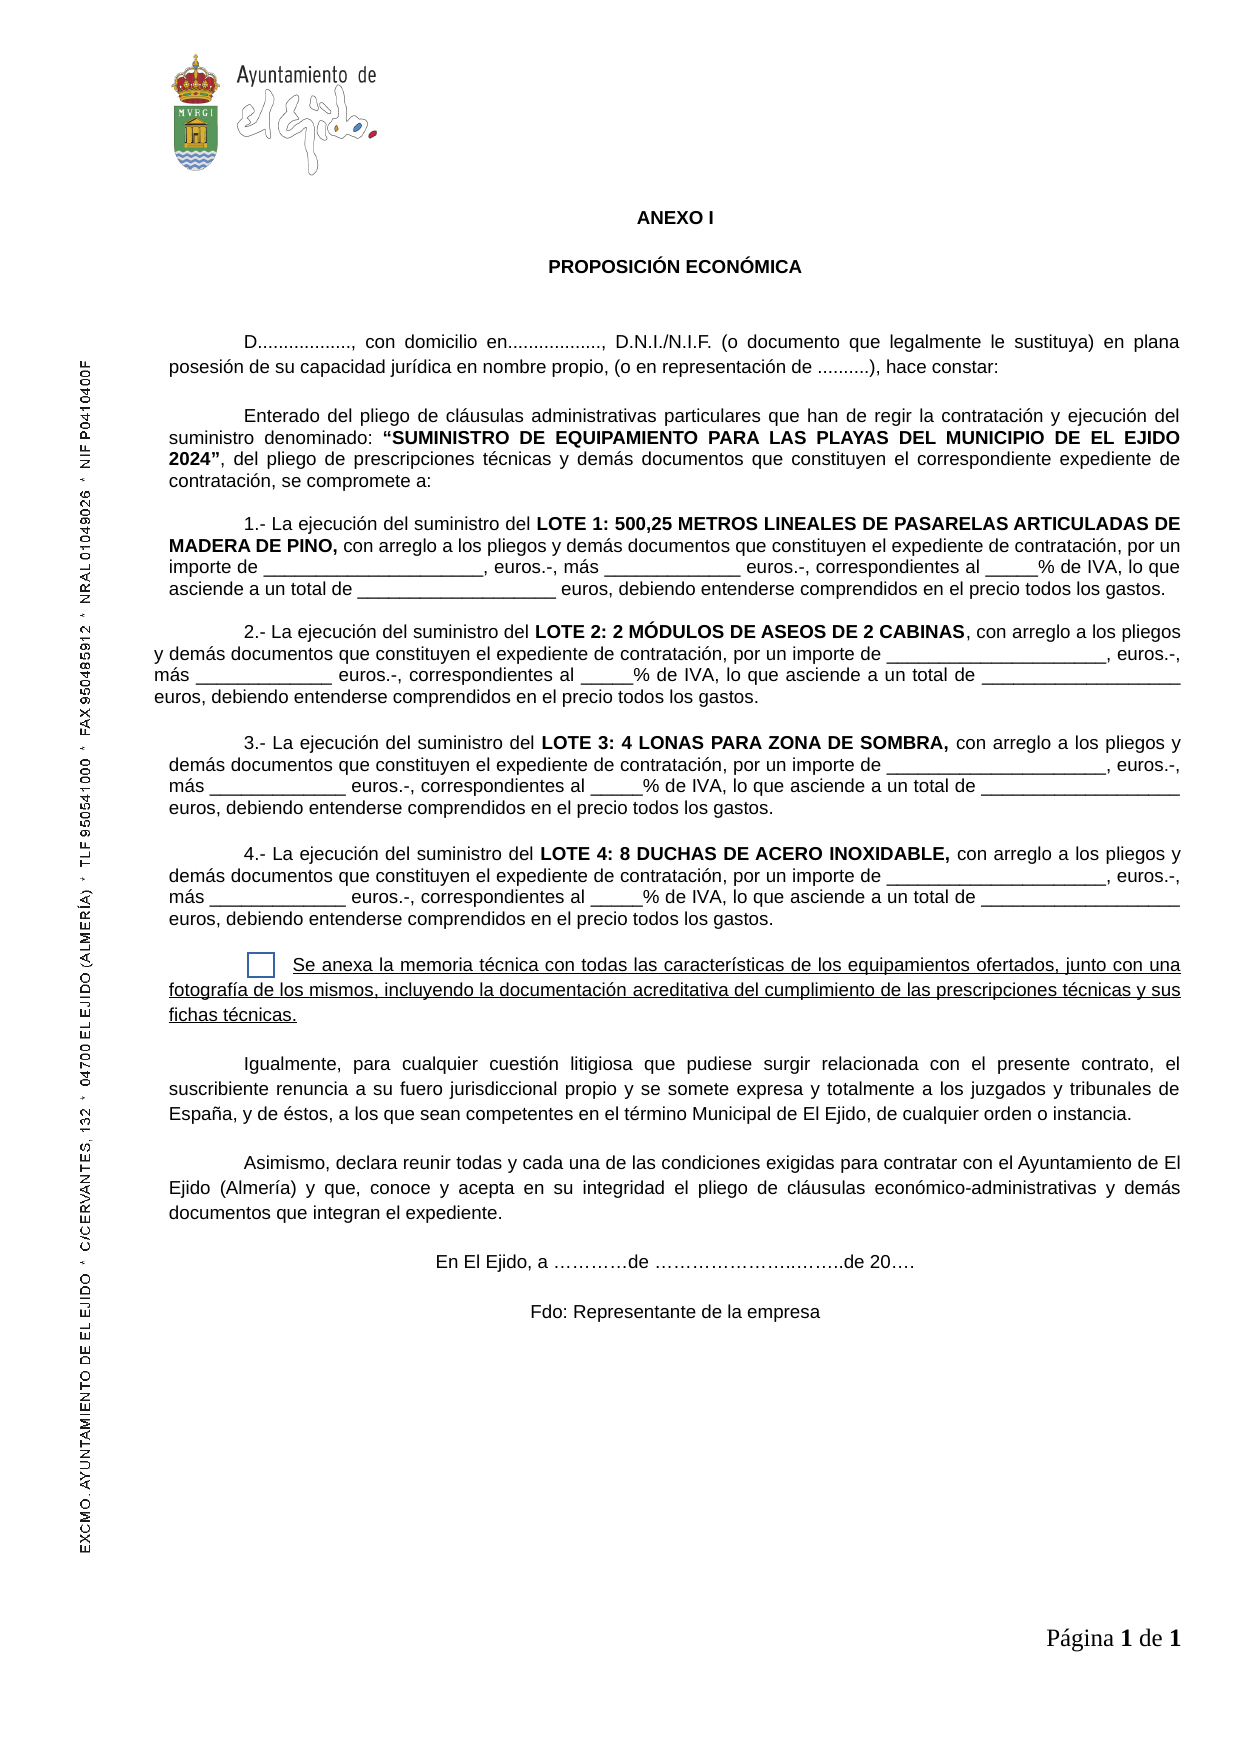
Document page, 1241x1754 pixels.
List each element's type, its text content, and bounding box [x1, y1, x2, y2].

picture [75, 355, 95, 1556]
text 3.- La ejecución del suministro del LOTE 3: 4 LONAS PARA ZONA DE SOMBRA, con arreglo a los pliegos y demás documentos que constituyen el expediente de contratación, por un importe de _____________________, euros.-, más _____________ euros.-, correspondientes al _____% de IVA, lo que asciende a un total de ___________________ euros, debiendo entenderse comprendidos en el precio todos los gastos. [169, 732, 1181, 818]
text Asimismo, declara reunir todas y cada una de las condiciones exigidas para contratar con el Ayuntamiento de El Ejido (Almería) y que, conoce y acepta en su integridad el pliego de cláusulas económico-administrativas y demás documentos que integran el expediente. [169, 1152, 1181, 1223]
text Enterado del pliego de cláusulas administrativas particulares que han de regir la contratación y ejecución del suministro denominado: “SUMINISTRO DE EQUIPAMIENTO PARA LAS PLAYAS DEL MUNICIPIO DE EL EJIDO 2024”, del pliego de prescripciones técnicas y demás documentos que constituyen el correspondiente expediente de contratación, se compromete a: [169, 405, 1181, 491]
text Igualmente, para cualquier cuestión litigiosa que pudiese surgir relacionada con el presente contrato, el suscribiente renuncia a su fuero jurisdiccional propio y se somete expresa y totalmente a los juzgados y tribunales de España, y de éstos, a los que sean competentes en el término Municipal de El Ejido, de cualquier orden o instancia. [169, 1053, 1181, 1124]
text D.................., con domicilio en.................., D.N.I./N.I.F. (o documento que legalmente le sustituya) en plana posesión de su capacidad jurídica en nombre propio, (o en representación de ..........), hace constar: [169, 331, 1181, 377]
text Fdo: Representante de la empresa [169, 1301, 1181, 1322]
text ANEXO I [169, 207, 1181, 228]
text En El Ejido, a …………de …………………..……..de 20…. [169, 1251, 1181, 1273]
text Se anexa la memoria técnica con todas las características de los equipamientos ofertados, junto con una fotografía de los mismos, incluyendo la documentación acreditativa del cumplimiento de las prescripciones técnicas y sus [169, 954, 1181, 997]
text 2.- La ejecución del suministro del LOTE 2: 2 MÓDULOS DE ASEOS DE 2 CABINAS, con arreglo a los pliegos y demás documentos que constituyen el expediente de contratación, por un importe de _____________________, euros.-, más _____________ euros.-, correspondientes al _____% de IVA, lo que asciende a un total de ___________________ euros, debiendo entenderse comprendidos en el precio todos los gastos. [154, 621, 1181, 707]
text 1.- La ejecución del suministro del LOTE 1: 500,25 METROS LINEALES DE PASARELAS ARTICULADAS DE MADERA DE PINO, con arreglo a los pliegos y demás documentos que constituyen el expediente de contratación, por un importe de _____________________, euros.-, más _____________ euros.-, correspondientes al _____% de IVA, lo que asciende a un total de ___________________ euros, debiendo entenderse comprendidos en el precio todos los gastos. [169, 513, 1181, 599]
picture [140, 33, 408, 196]
text 4.- La ejecución del suministro del LOTE 4: 8 DUCHAS DE ACERO INOXIDABLE, con arreglo a los pliegos y demás documentos que constituyen el expediente de contratación, por un importe de _____________________, euros.-, más _____________ euros.-, correspondientes al _____% de IVA, lo que asciende a un total de ___________________ euros, debiendo entenderse comprendidos en el precio todos los gastos. [169, 843, 1181, 929]
text fichas técnicas. [169, 998, 1181, 1025]
text PROPOSICIÓN ECONÓMICA [169, 256, 1181, 278]
